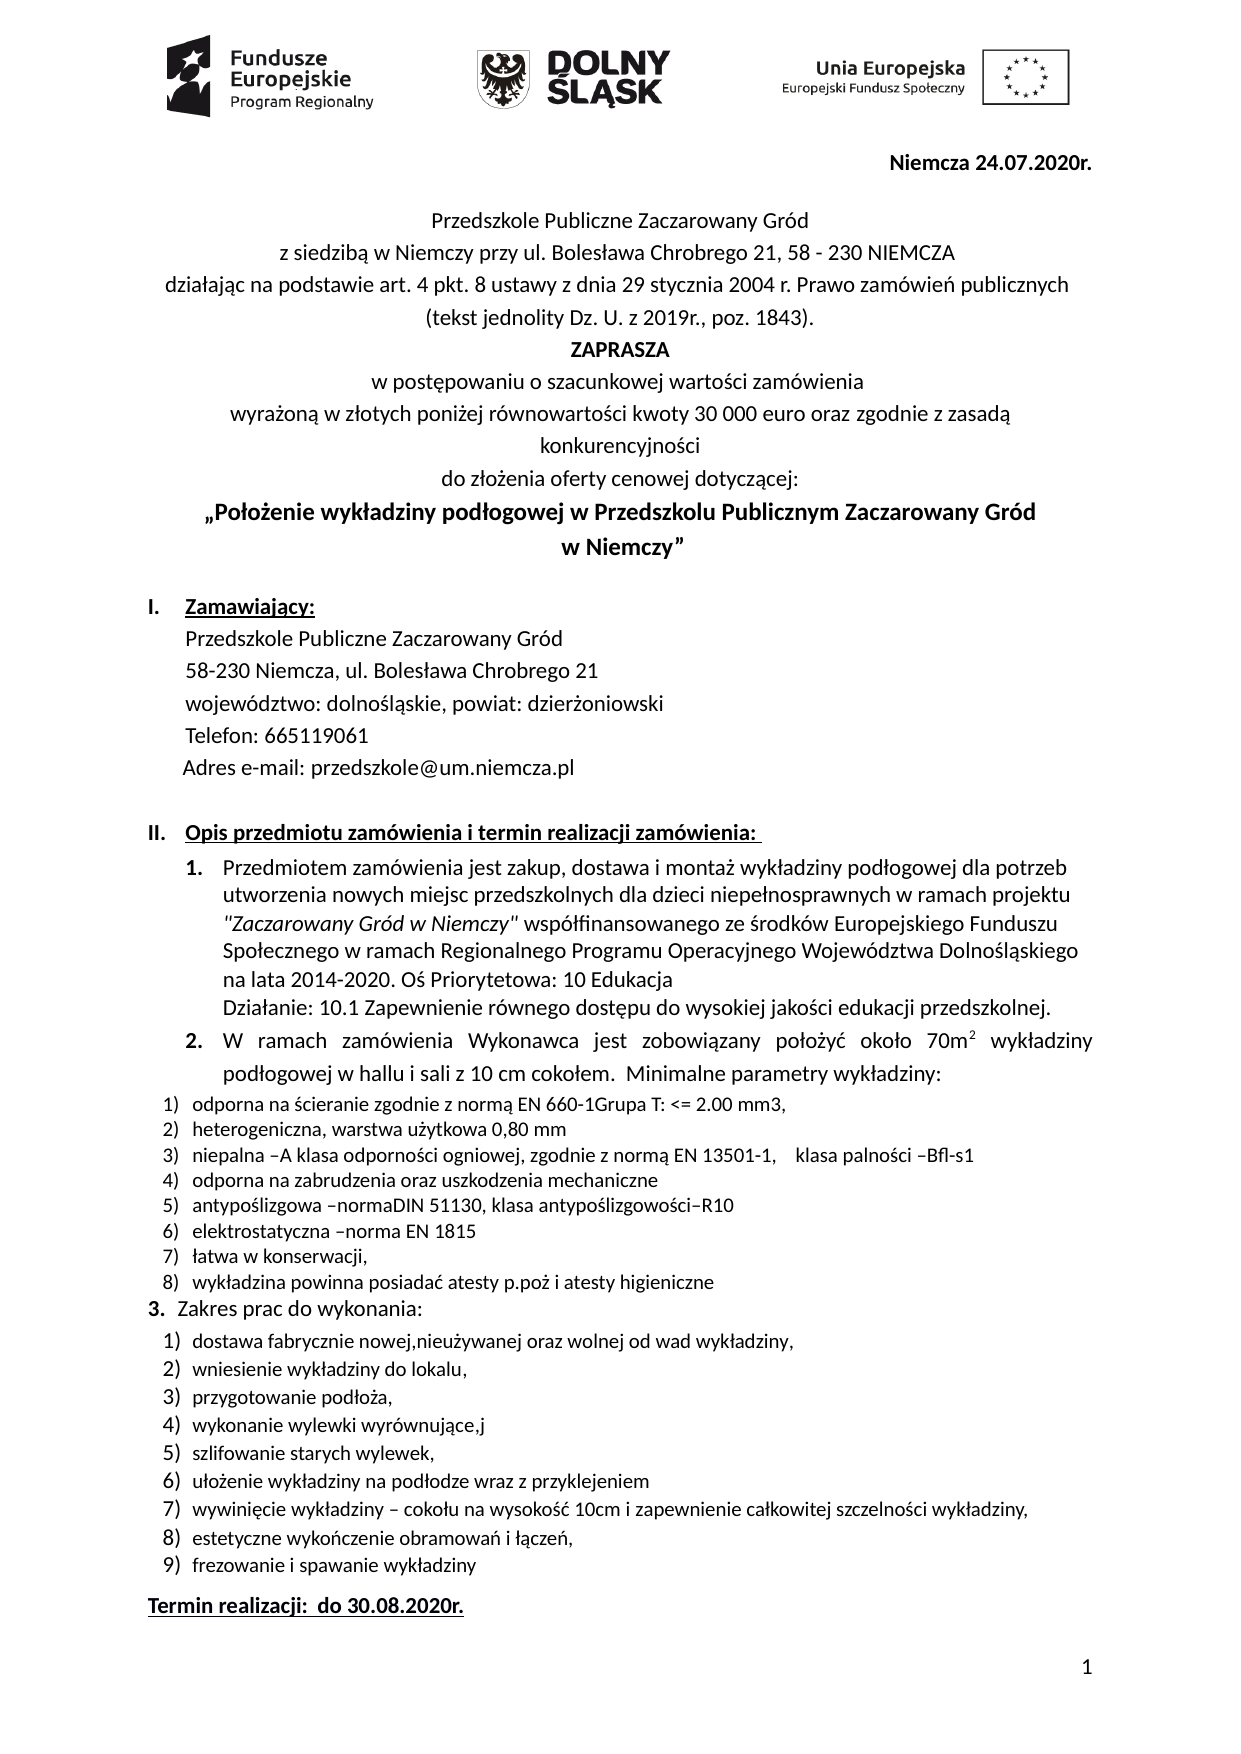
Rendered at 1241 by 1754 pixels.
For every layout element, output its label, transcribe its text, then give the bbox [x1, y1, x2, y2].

list elektrostatyczna –norma EN 1815 [162, 1218, 1092, 1243]
list Przedmiotem zamówienia jest zakup, dostawa i montaż wykładziny podłogowej dla potrzeb utworzenia nowych miejsc przedszkolnych dla dzieci niepełnosprawnych w ramach projektu "Zaczarowany Gród w Niemczy" współfinansowanego ze środków Europejskiego Funduszu Społecznego w ramach Regionalnego Programu Operacyjnego Województwa Dolnośląskiego na lata 2014-2020. Oś Priorytetowa: 10 Edukacja Działanie: 10.1 Zapewnienie równego dostępu do wysokiej jakości edukacji przedszkolnej. [185, 853, 1092, 1021]
list wywinięcie wykładziny – cokołu na wysokość 10cm i zapewnienie całkowitej szczelności wykładziny, [162, 1494, 1092, 1523]
list wniesienie wykładziny do lokalu, [162, 1354, 1092, 1382]
text ZAPRASZA [148, 335, 1092, 363]
list Zamawiający: [148, 592, 1092, 620]
list dostawa fabrycznie nowej,nieużywanej oraz wolnej od wad wykładziny, [162, 1326, 1092, 1354]
text Niemcza 24.07.2020r. [148, 148, 1092, 176]
text Adres e-mail: przedszkole@um.niemcza.pl [177, 753, 1092, 781]
list wykonanie wylewki wyrównujące,j [162, 1411, 1092, 1438]
text Przedszkole Publiczne Zaczarowany Gród [185, 624, 1092, 652]
list łatwa w konserwacji, [162, 1243, 1092, 1269]
list antypoślizgowa –normaDIN 51130, klasa antypoślizgowości–R10 [162, 1193, 1092, 1218]
list ułożenie wykładziny na podłodze wraz z przyklejeniem [162, 1467, 1092, 1494]
text województwo: dolnośląskie, powiat: dzierżoniowski [185, 689, 1092, 717]
text Przedszkole Publiczne Zaczarowany Gród [148, 206, 1092, 234]
list Opis przedmiotu zamówienia i termin realizacji zamówienia: [148, 818, 1092, 846]
list odporna na ścieranie zgodnie z normą EN 660-1Grupa T: <= 2.00 mm3, [162, 1091, 1092, 1116]
list odporna na zabrudzenia oraz uszkodzenia mechaniczne [162, 1167, 1092, 1193]
picture [150, 31, 1091, 122]
list heterogeniczna, warstwa użytkowa 0,80 mm [162, 1116, 1092, 1142]
list niepalna –A klasa odporności ogniowej, zgodnie z normą EN 13501-1, klasa palności –Bfl-s1 [162, 1142, 1092, 1167]
list Zakres prac do wykonania: [148, 1294, 1092, 1322]
text z siedzibą w Niemczy przy ul. Bolesława Chrobrego 21, 58 - 230 NIEMCZA działając na podstawie art. 4 pkt. 8 ustawy z dnia 29 stycznia 2004 r. Prawo zamówień publicznych (tekst jednolity Dz. U. z 2019r., poz. 1843). [148, 238, 1092, 331]
text 58-230 Niemcza, ul. Bolesława Chrobrego 21 [185, 657, 1092, 685]
list przygotowanie podłoża, [162, 1382, 1092, 1411]
text „Położenie wykładziny podłogowej w Przedszkolu Publicznym Zaczarowany Gród w Niemczy” [148, 496, 1092, 561]
list W ramach zamówienia Wykonawca jest zobowiązany położyć około 70m2 wykładziny podłogowej w hallu i sali z 10 cm cokołem. Minimalne parametry wykładziny: [185, 1027, 1092, 1087]
text Termin realizacji: do 30.08.2020r. [148, 1591, 1092, 1619]
text w postępowaniu o szacunkowej wartości zamówienia wyrażoną w złotych poniżej równowartości kwoty 30 000 euro oraz zgodnie z zasadą konkurencyjności [148, 367, 1092, 459]
list estetyczne wykończenie obramowań i łączeń, [162, 1523, 1092, 1551]
list wykładzina powinna posiadać atesty p.poż i atesty higieniczne [162, 1269, 1092, 1294]
text do złożenia oferty cenowej dotyczącej: [148, 464, 1092, 492]
text Telefon: 665119061 [185, 721, 1092, 749]
list frezowanie i spawanie wykładziny [162, 1551, 1092, 1579]
list szlifowanie starych wylewek, [162, 1438, 1092, 1467]
